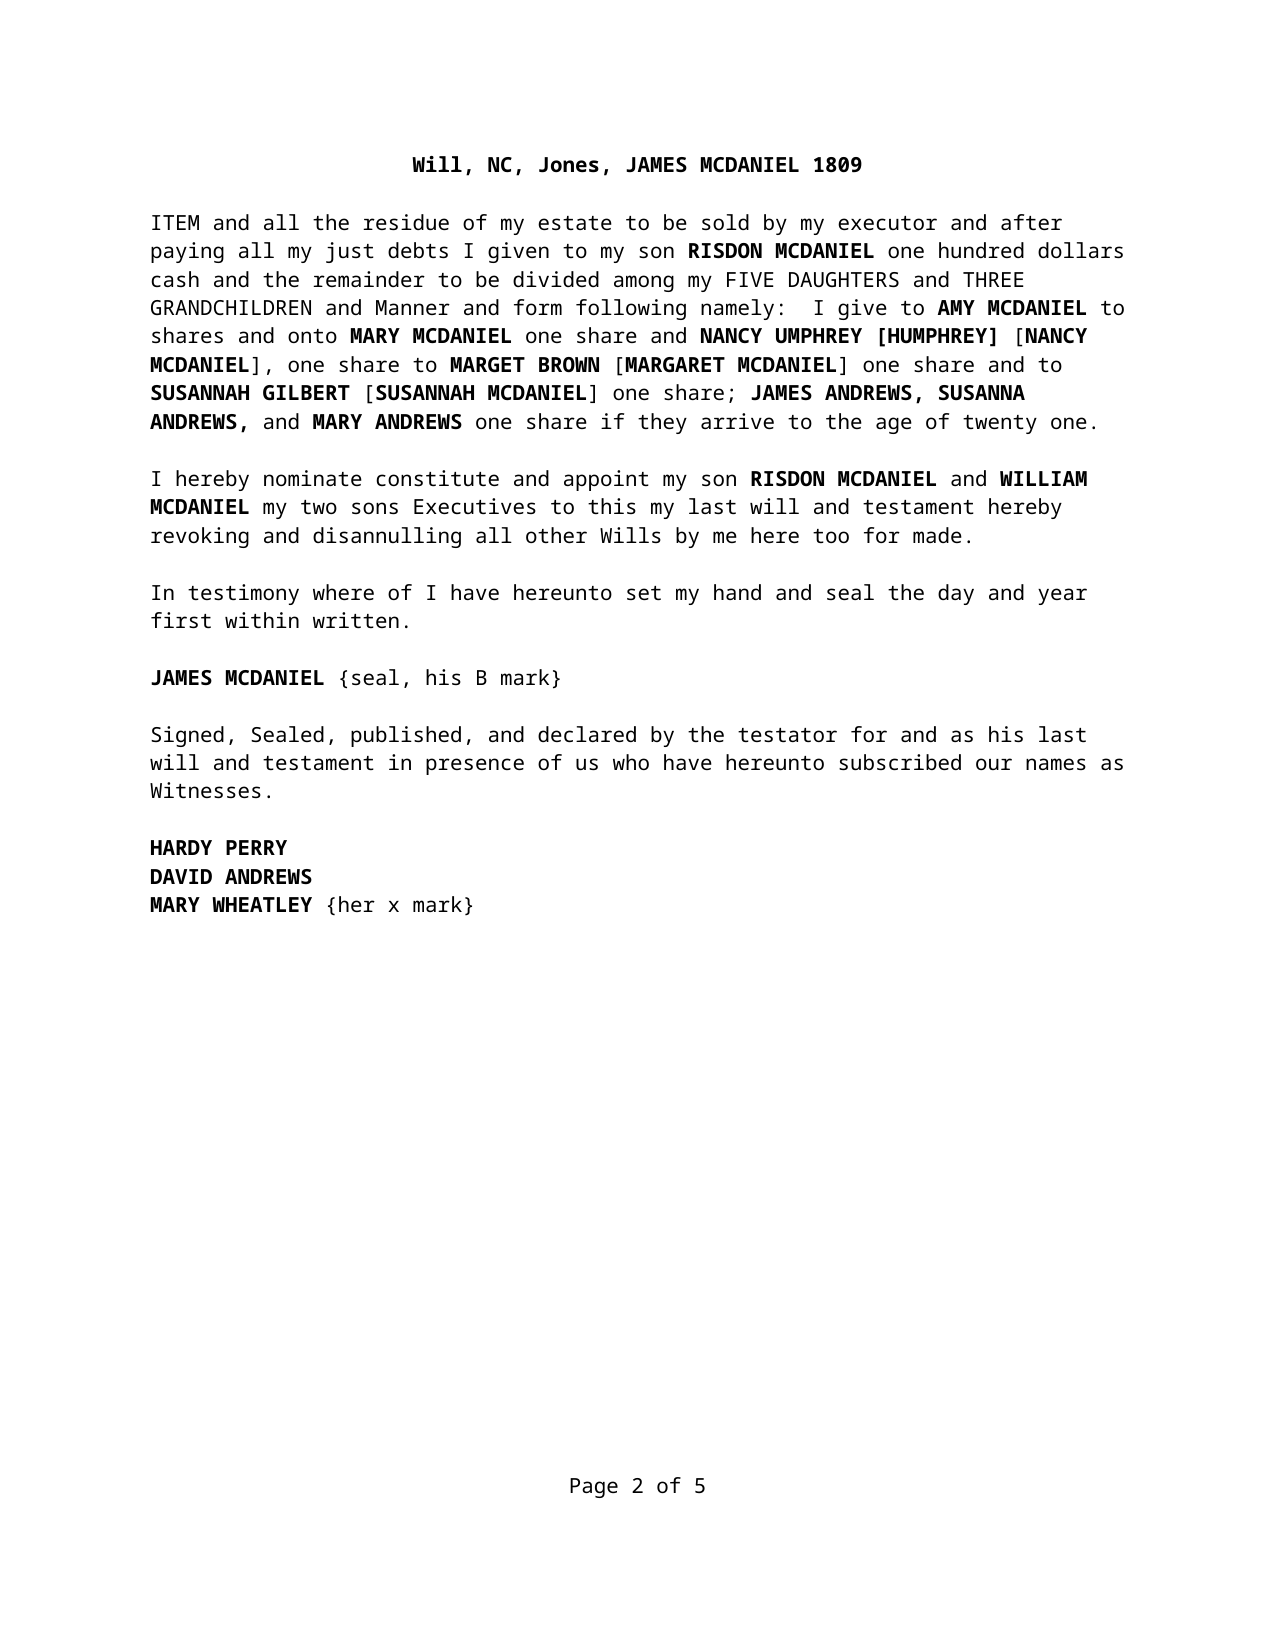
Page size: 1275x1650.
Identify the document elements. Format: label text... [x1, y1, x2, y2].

text Item and all the residue of my estate to be sold by my executor and after paying all my just debts I given to my son RISDON MCDANIEL one hundred dollars cash and the remainder to be divided among my five daughters and three grandchildren and Manner and form following namely: I give to Amy MCDANIEL to shares and onto Mary MCDANIEL one share and Nancy Umphrey [humphrey] [NANCY MCDANIEL], one share to Marget Brown [MARGARET MCDANIEL] one share and to Susannah Gilbert [Susannah MCDANIEL] one share; James Andrews, Susanna Andrews, and Mary Andrews one share if they arrive to the age of twenty one. I hereby nominate constitute and appoint my son RISDON MCDANIEL and William MCDANIEL my two sons Executives to this my last will and testament hereby revoking and disannulling all other Wills by me here too for made. In testimony where of I have hereunto set my hand and seal the day and year first within written. James MCDANIEL {seal, his B mark} Signed, Sealed, published, and declared by the testator for and as his last will and testament in presence of us who have hereunto subscribed our names as Witnesses. Hardy Perry David Andrews Mary Wheatley {her x mark} [150, 208, 1125, 919]
